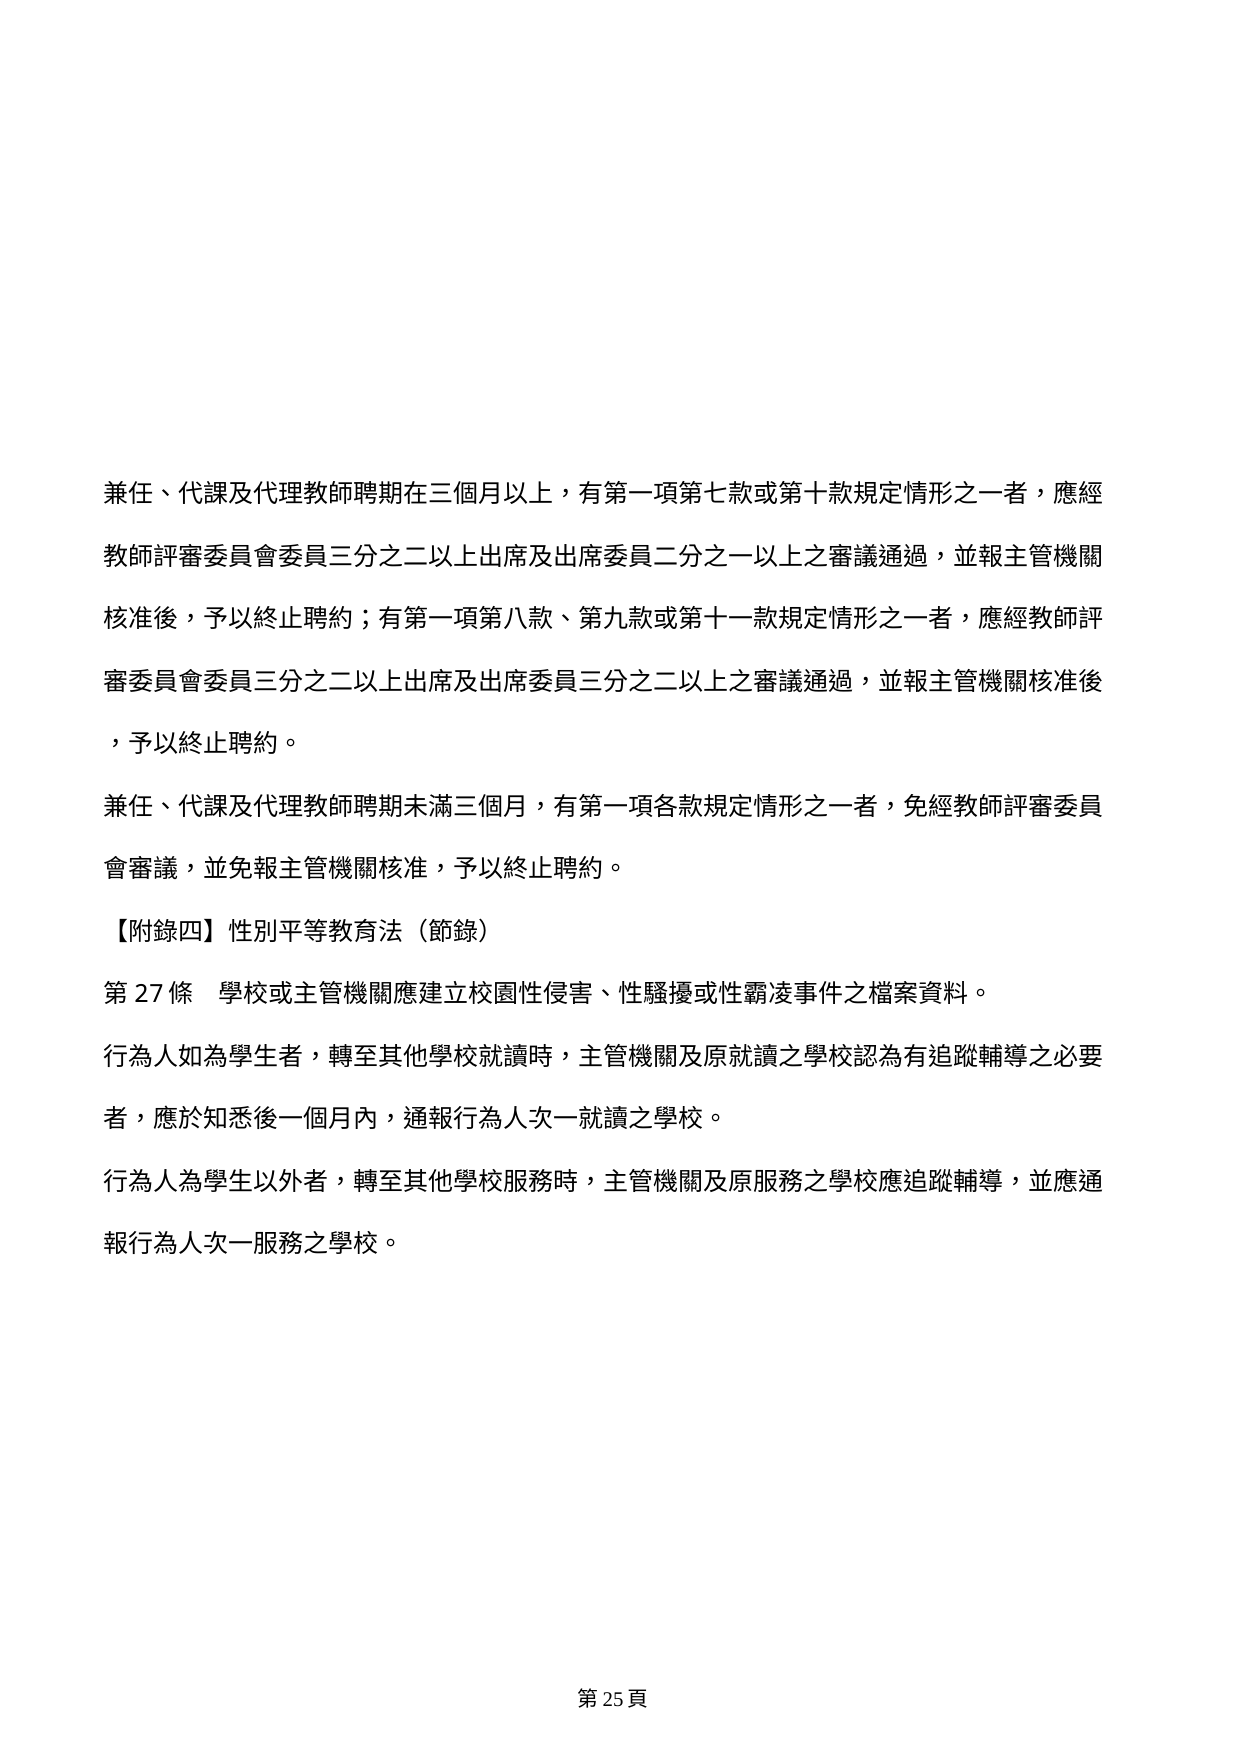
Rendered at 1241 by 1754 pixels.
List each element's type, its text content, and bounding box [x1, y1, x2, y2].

text 行為人如為學生者，轉至其他學校就讀時，主管機關及原就讀之學校認為有追蹤輔導之必要者，應於知悉後一個月內，通報行為人次一就讀之學校。 [103, 1013, 1122, 1138]
text ，予以終止聘約。 [103, 700, 1122, 763]
text 第27條 學校或主管機關應建立校園性侵害、性騷擾或性霸凌事件之檔案資料。 [103, 950, 1122, 1013]
text 行為人為學生以外者，轉至其他學校服務時，主管機關及原服務之學校應追蹤輔導，並應通報行為人次一服務之學校。 [103, 1138, 1122, 1263]
text 兼任、代課及代理教師聘期未滿三個月，有第一項各款規定情形之一者，免經教師評審委員會審議，並免報主管機關核准，予以終止聘約。 [103, 763, 1122, 888]
text 兼任、代課及代理教師聘期在三個月以上，有第一項第七款或第十款規定情形之一者，應經教師評審委員會委員三分之二以上出席及出席委員二分之一以上之審議通過，並報主管機關核准後，予以終止聘約；有第一項第八款、第九款或第十一款規定情形之一者，應經教師評審委員會委員三分之二以上出席及出席委員三分之二以上之審議通過，並報主管機關核准後 [103, 450, 1122, 700]
text 【附錄四】性別平等教育法（節錄） [103, 888, 1122, 950]
